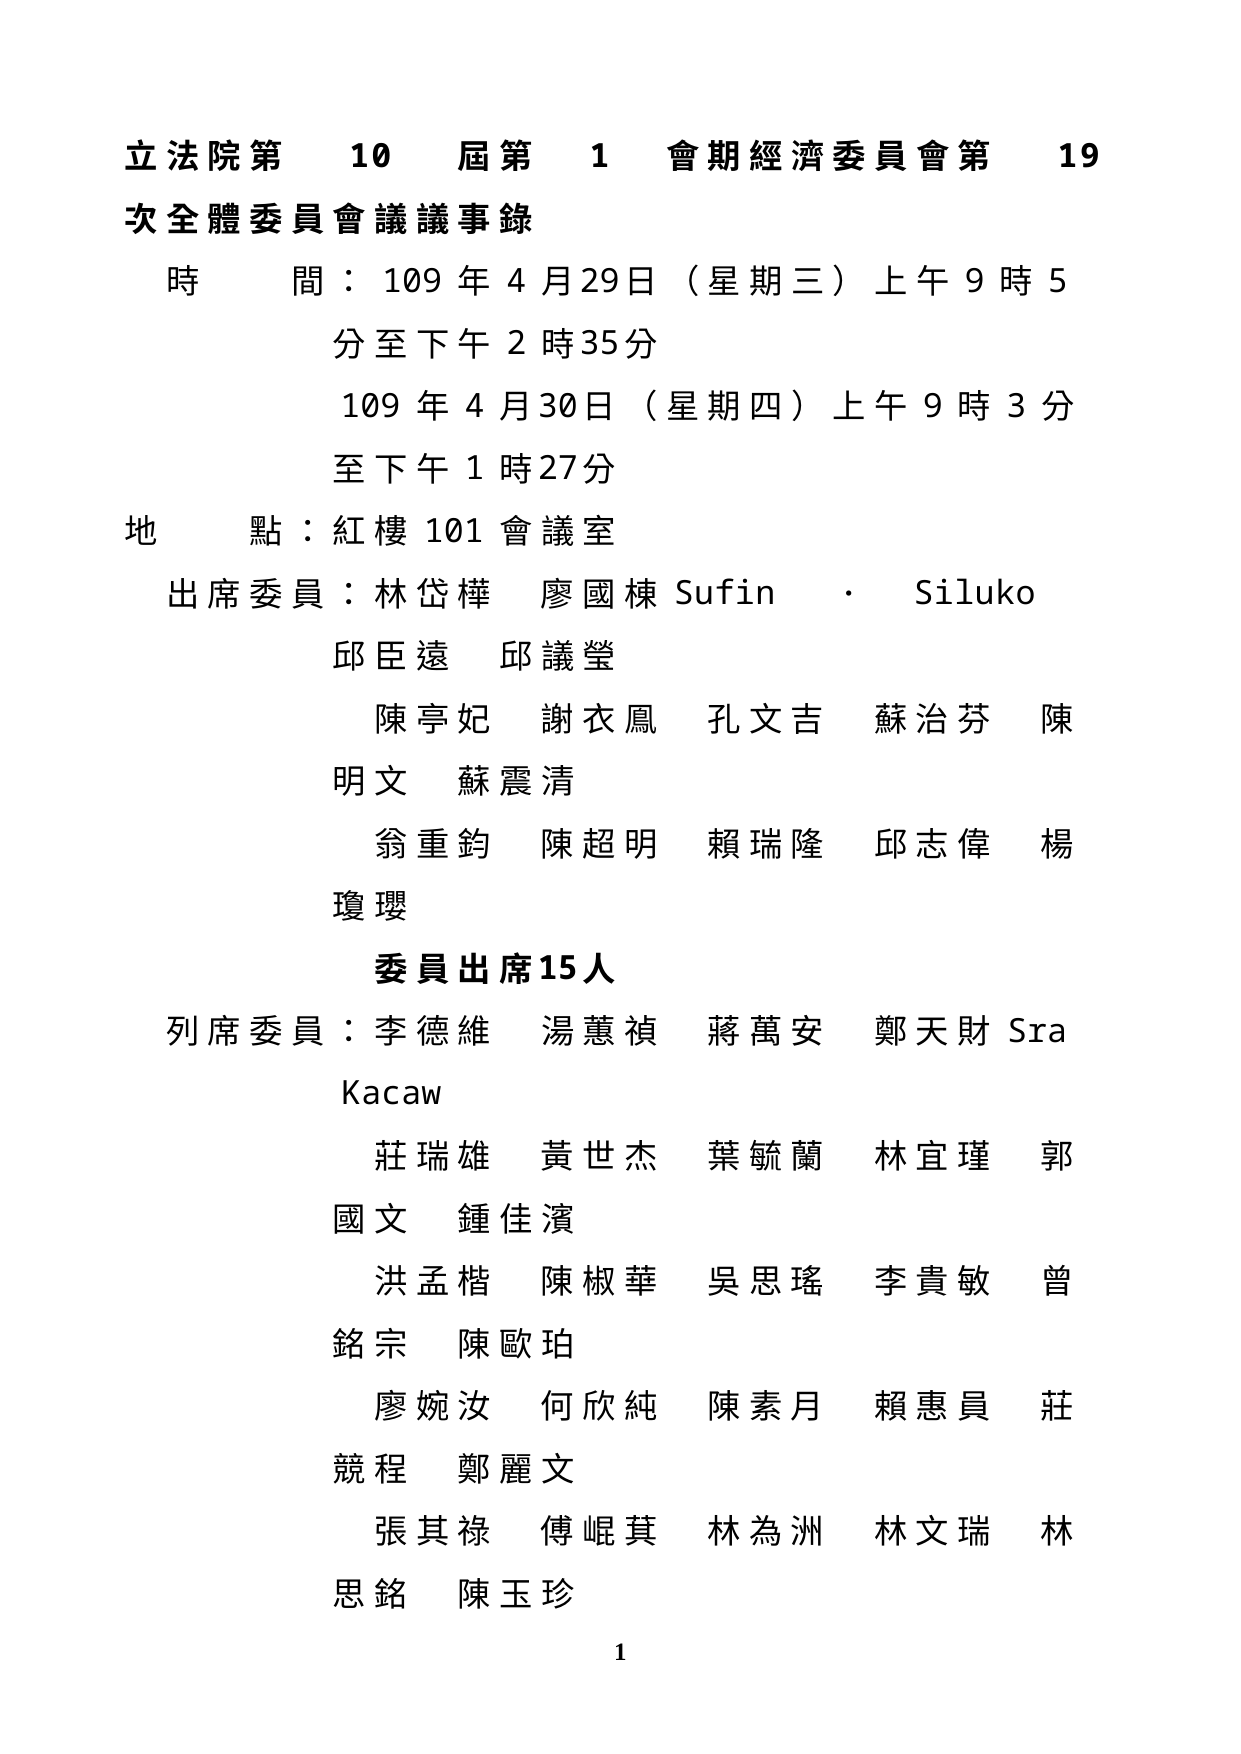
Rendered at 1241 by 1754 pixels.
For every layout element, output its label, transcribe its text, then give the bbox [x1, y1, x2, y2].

text 立法院第10屆第1會期經濟委員會第19次全體委員會議議事錄 [120, 113, 1120, 238]
text 委員出席15人 [122, 925, 1086, 988]
text 地 點：紅樓101會議室 [120, 488, 1120, 550]
text 莊瑞雄 黃世杰 葉毓蘭 林宜瑾 郭國文 鍾佳濱 [122, 1113, 1086, 1238]
text 翁重鈞 陳超明 賴瑞隆 邱志偉 楊瓊瓔 [122, 800, 1086, 925]
text 張其祿 傅崐萁 林為洲 林文瑞 林思銘 陳玉珍 [122, 1488, 1086, 1613]
text 時 間：109年4月29日（星期三）上午9時5分至下午2時35分 109年4月30日（星期四）上午9時3分至下午1時27分 [122, 238, 1086, 488]
text 洪孟楷 陳椒華 吳思瑤 李貴敏 曾銘宗 陳歐珀 [122, 1238, 1086, 1363]
text 出席委員：林岱樺 廖國棟Sufin．Siluko 邱臣遠 邱議瑩 [122, 550, 1086, 675]
text 廖婉汝 何欣純 陳素月 賴惠員 莊競程 鄭麗文 [122, 1363, 1086, 1488]
text 陳亭妃 謝衣鳯 孔文吉 蘇治芬 陳明文 蘇震清 [122, 675, 1086, 800]
text 列席委員：李德維 湯蕙禎 蔣萬安 鄭天財Sra Kacaw [122, 988, 1086, 1113]
